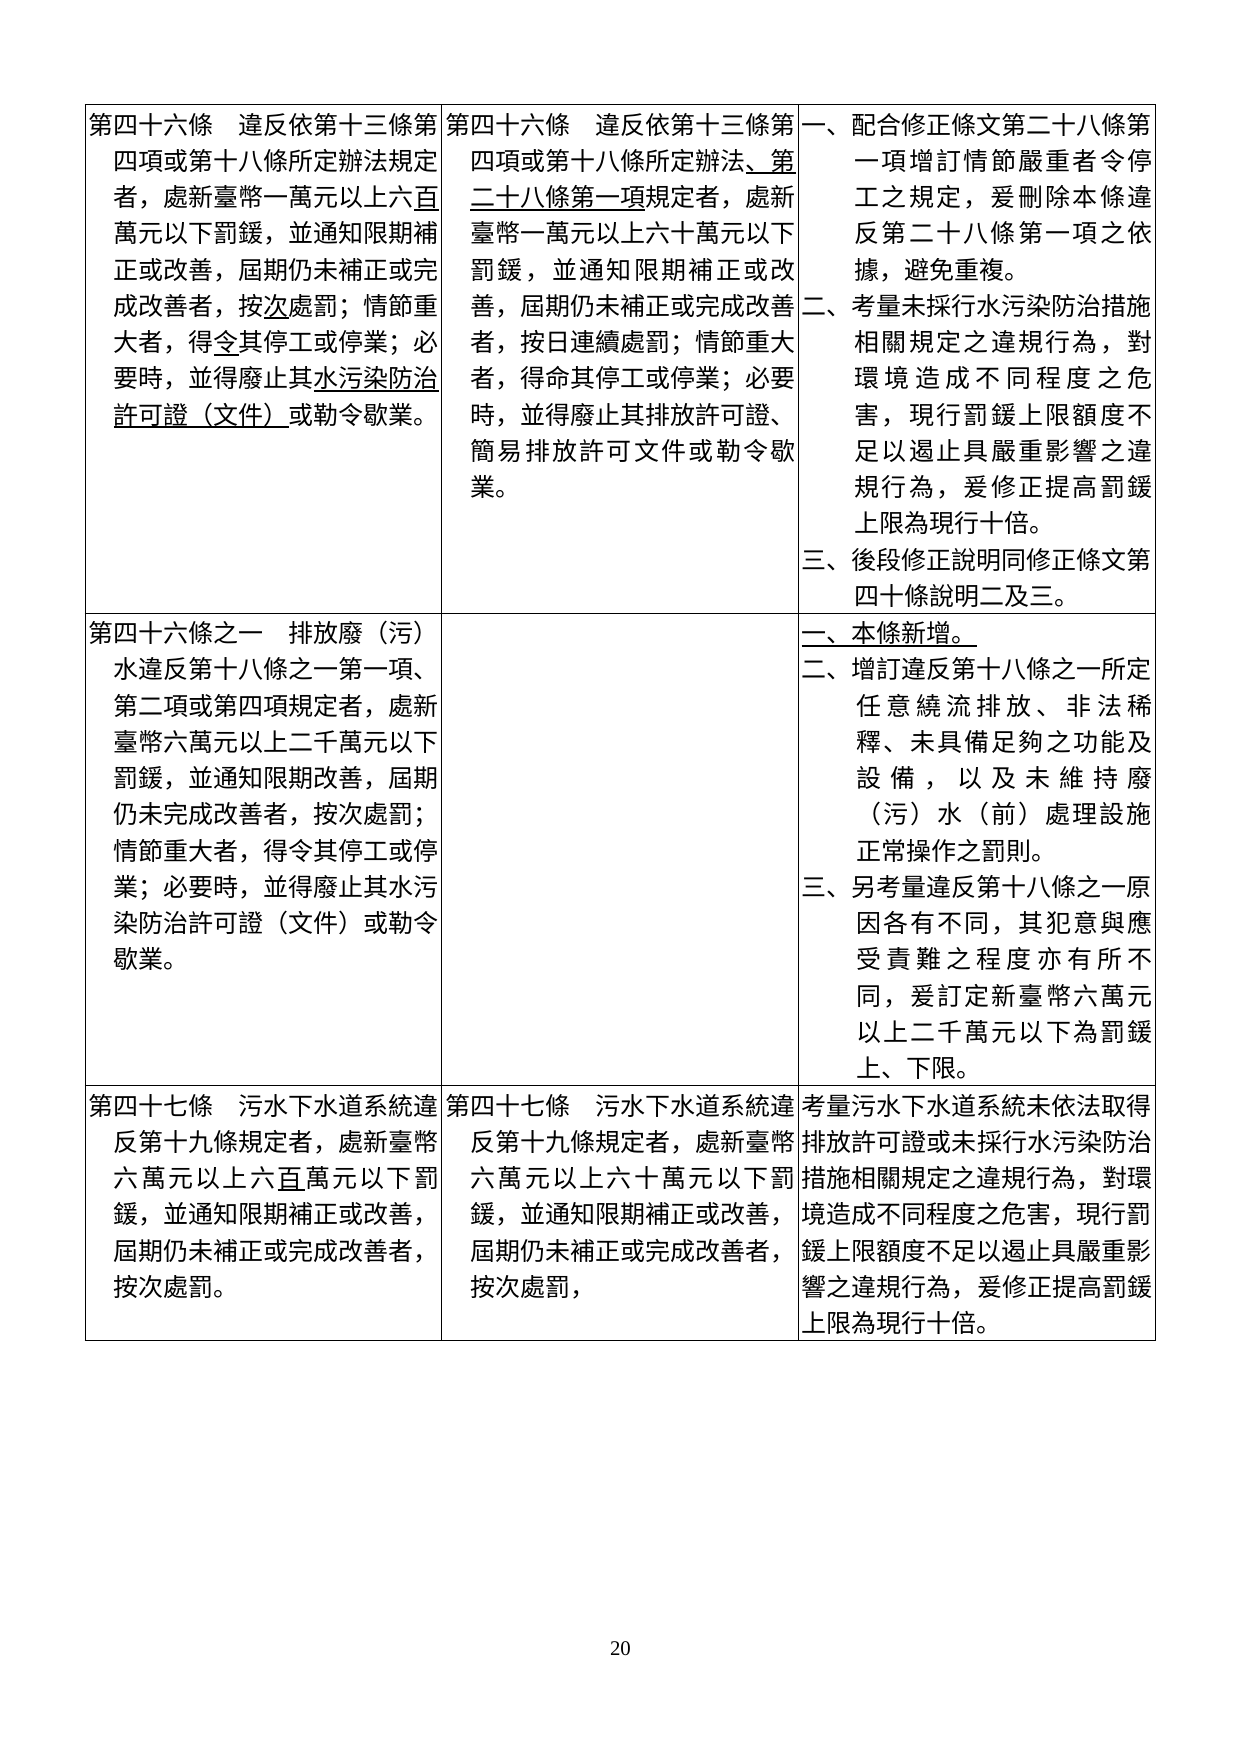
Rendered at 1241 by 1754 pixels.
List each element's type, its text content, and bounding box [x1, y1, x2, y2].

table_cell 第四十六條 違反依第十三條第四項或第十八條所定辦法、第二十八條第一項規定者，處新臺幣一萬元以上六十萬元以下罰鍰，並通知限期補正或改善，屆期仍未補正或完成改善者，按日連續處罰；情節重大者，得命其停工或停業；必要時，並得廢止其排放許可證、簡易排放許可文件或勒令歇業。 [442, 105, 798, 613]
table_cell 考量污水下水道系統未依法取得排放許可證或未採行水污染防治措施相關規定之違規行為，對環境造成不同程度之危害，現行罰鍰上限額度不足以遏止具嚴重影響之違規行為，爰修正提高罰鍰上限為現行十倍。 [799, 1086, 1155, 1340]
table_cell 第四十七條 污水下水道系統違反第十九條規定者，處新臺幣六萬元以上六十萬元以下罰鍰，並通知限期補正或改善，屆期仍未補正或完成改善者，按次處罰， [442, 1086, 798, 1340]
table_cell 一、本條新增。 二、增訂違反第十八條之一所定任意繞流排放、非法稀釋、未具備足夠之功能及設備，以及未維持廢（污）水（前）處理設施正常操作之罰則。 三、另考量違反第十八條之一原因各有不同，其犯意與應受責難之程度亦有所不同，爰訂定新臺幣六萬元以上二千萬元以下為罰鍰上、下限。 [799, 614, 1155, 1085]
table_cell [442, 614, 798, 1085]
table_cell 第四十六條之一 排放廢（污）水違反第十八條之一第一項、第二項或第四項規定者，處新臺幣六萬元以上二千萬元以下罰鍰，並通知限期改善，屆期仍未完成改善者，按次處罰；情節重大者，得令其停工或停業；必要時，並得廢止其水污染防治許可證（文件）或勒令歇業。 [86, 614, 441, 1085]
table_cell 第四十六條 違反依第十三條第四項或第十八條所定辦法規定者，處新臺幣一萬元以上六百萬元以下罰鍰，並通知限期補正或改善，屆期仍未補正或完成改善者，按次處罰；情節重大者，得令其停工或停業；必要時，並得廢止其水污染防治許可證（文件）或勒令歇業。 [86, 105, 441, 613]
table_cell 第四十七條 污水下水道系統違反第十九條規定者，處新臺幣六萬元以上六百萬元以下罰鍰，並通知限期補正或改善，屆期仍未補正或完成改善者，按次處罰。 [86, 1086, 441, 1340]
table_cell 一、配合修正條文第二十八條第一項增訂情節嚴重者令停工之規定，爰刪除本條違反第二十八條第一項之依據，避免重複。 二、考量未採行水污染防治措施相關規定之違規行為，對環境造成不同程度之危害，現行罰鍰上限額度不足以遏止具嚴重影響之違規行為，爰修正提高罰鍰上限為現行十倍。 三、後段修正說明同修正條文第四十條說明二及三。 [799, 105, 1155, 613]
